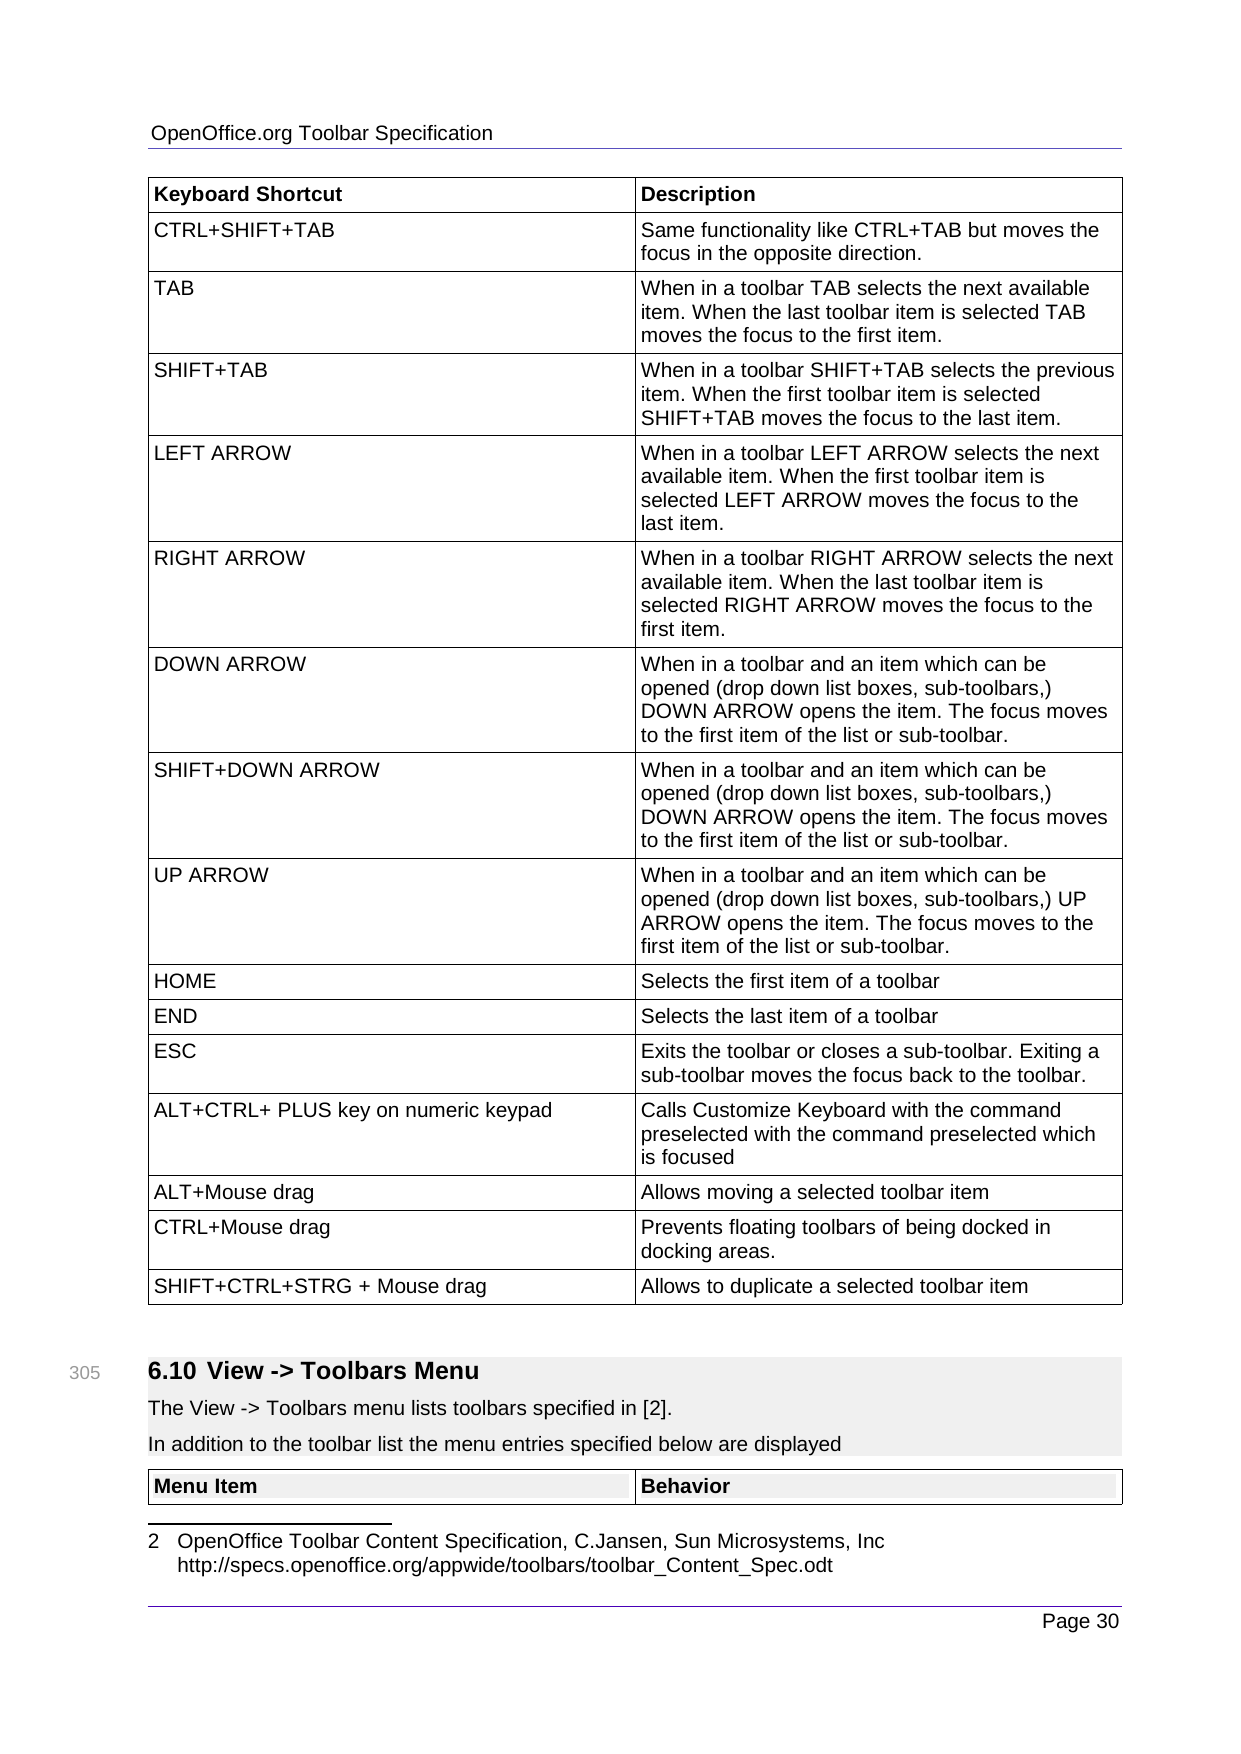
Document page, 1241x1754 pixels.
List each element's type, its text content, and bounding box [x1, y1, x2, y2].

table_cell ESC [149, 1035, 635, 1093]
table_cell END [149, 1000, 635, 1034]
table_cell Calls Customize Keyboard with the command preselected with the command preselected which is focused [636, 1094, 1122, 1175]
table_cell SHIFT+TAB [149, 354, 635, 435]
table_cell RIGHT ARROW [149, 542, 635, 647]
table_cell TAB [149, 272, 635, 353]
text The View -> Toolbars menu lists toolbars specified in []. [148, 1397, 1122, 1420]
table_cell SHIFT+DOWN ARROW [149, 753, 635, 858]
subtitle View -> Toolbars Menu [148, 1357, 1122, 1385]
table_cell Selects the last item of a toolbar [636, 1000, 1122, 1034]
table_header Behavior [636, 1470, 1122, 1504]
table_cell HOME [149, 965, 635, 999]
table_cell When in a toolbar LEFT ARROW selects the next available item. When the first toolbar item is selected LEFT ARROW moves the focus to the last item. [636, 436, 1122, 541]
table_cell Same functionality like CTRL+TAB but moves the focus in the opposite direction. [636, 213, 1122, 271]
table_cell When in a toolbar and an item which can be opened (drop down list boxes, sub-toolbars,) UP ARROW opens the item. The focus moves to the first item of the list or sub-toolbar. [636, 859, 1122, 964]
table_cell CTRL+Mouse drag [149, 1211, 635, 1269]
table_cell Selects the first item of a toolbar [636, 965, 1122, 999]
table_cell SHIFT+CTRL+STRG + Mouse drag [149, 1270, 635, 1304]
table_header Keyboard Shortcut [149, 178, 635, 212]
table_cell When in a toolbar SHIFT+TAB selects the previous item. When the first toolbar item is selected SHIFT+TAB moves the focus to the last item. [636, 354, 1122, 435]
table_cell When in a toolbar TAB selects the next available item. When the last toolbar item is selected TAB moves the focus to the first item. [636, 272, 1122, 353]
table_cell When in a toolbar RIGHT ARROW selects the next available item. When the last toolbar item is selected RIGHT ARROW moves the focus to the first item. [636, 542, 1122, 647]
table_cell CTRL+SHIFT+TAB [149, 213, 635, 271]
table_cell ALT+Mouse drag [149, 1176, 635, 1210]
table_header Description [636, 178, 1122, 212]
table_cell Allows moving a selected toolbar item [636, 1176, 1122, 1210]
table_cell LEFT ARROW [149, 436, 635, 541]
text OpenOffice Toolbar Content Specification, C.Jansen, Sun Microsystems, Inc http://specs.openoffice.org/appwide/toolbars/toolbar_Content_Spec.odt [148, 1530, 1122, 1577]
table_cell ALT+CTRL+ PLUS key on numeric keypad [149, 1094, 635, 1175]
table_cell Exits the toolbar or closes a sub-toolbar. Exiting a sub-toolbar moves the focus back to the toolbar. [636, 1035, 1122, 1093]
table_cell Allows to duplicate a selected toolbar item [636, 1270, 1122, 1304]
table_cell UP ARROW [149, 859, 635, 964]
text In addition to the toolbar list the menu entries specified below are displayed [148, 1433, 1122, 1456]
table_cell When in a toolbar and an item which can be opened (drop down list boxes, sub-toolbars,) DOWN ARROW opens the item. The focus moves to the first item of the list or sub-toolbar. [636, 648, 1122, 752]
table_cell When in a toolbar and an item which can be opened (drop down list boxes, sub-toolbars,) DOWN ARROW opens the item. The focus moves to the first item of the list or sub-toolbar. [636, 753, 1122, 858]
table_header Menu Item [149, 1470, 635, 1504]
table_cell Prevents floating toolbars of being docked in docking areas. [636, 1211, 1122, 1269]
table_cell DOWN ARROW [149, 648, 635, 752]
